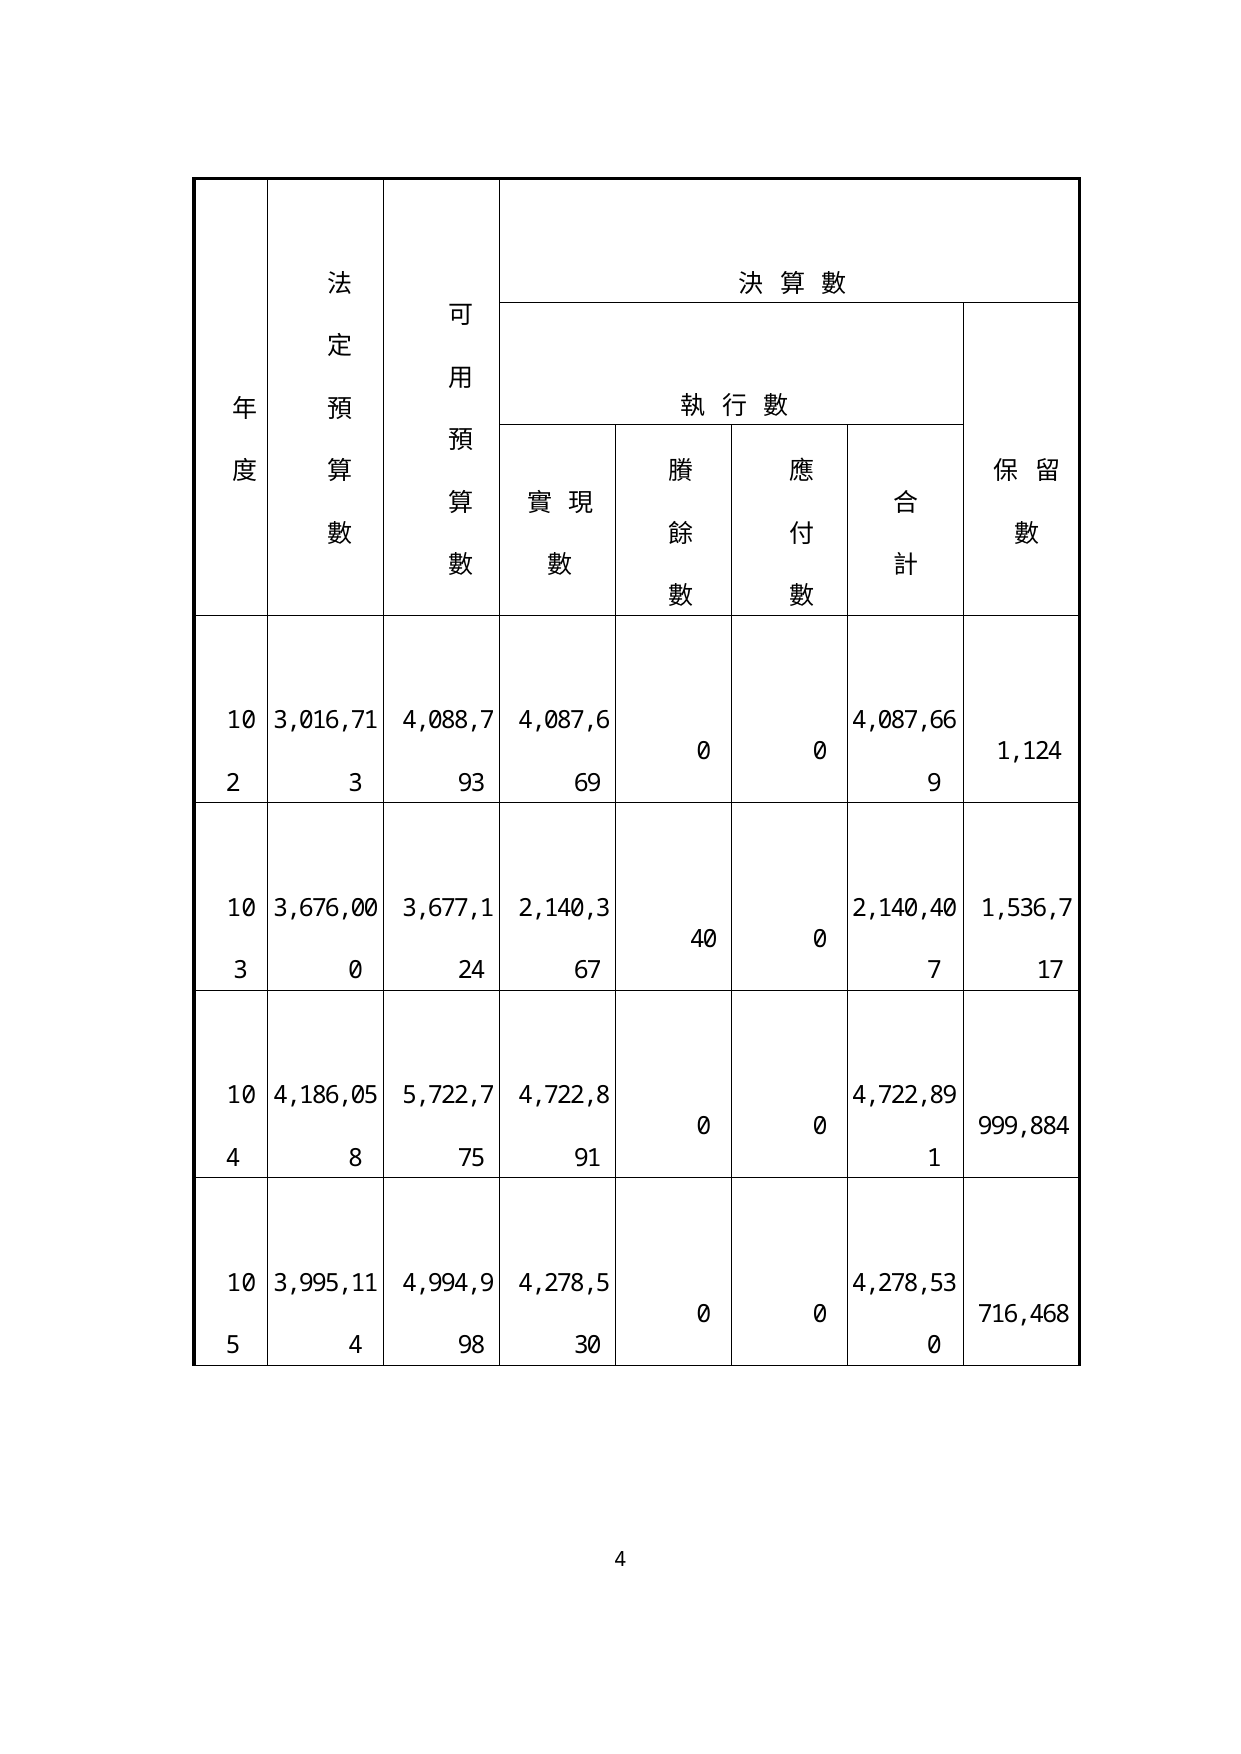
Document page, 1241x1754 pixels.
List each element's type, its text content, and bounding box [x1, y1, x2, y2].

table_cell 3,995,114 [268, 1178, 383, 1365]
table_cell 4,278,530 [848, 1178, 963, 1365]
table_cell 105 [196, 1178, 267, 1365]
table_cell 3,016,713 [268, 616, 383, 802]
table_cell 104 [196, 991, 267, 1177]
table_cell 0 [616, 991, 731, 1177]
table_cell 賸餘數 [616, 425, 731, 615]
table_cell 103 [196, 803, 267, 990]
table_cell 4,278,530 [500, 1178, 615, 1365]
table_header 法 定 預算數 (註銷數) [268, 180, 383, 615]
table_cell 0 [616, 1178, 731, 1365]
table_cell 1,124 [964, 616, 1078, 802]
table_cell 4,186,058 [268, 991, 383, 1177]
table_cell 4,088,793 [384, 616, 499, 802]
table_cell 4,722,891 [500, 991, 615, 1177]
table_header 決算數 [500, 180, 1078, 302]
table_cell 0 [616, 616, 731, 802]
table_cell 4,722,891 [848, 991, 963, 1177]
table_cell 2,140,407 [848, 803, 963, 990]
table_cell 40 [616, 803, 731, 990]
table_cell 0 [732, 616, 847, 802]
table_cell 執行數 [500, 303, 963, 424]
table_cell 1,536,717 [964, 803, 1078, 990]
table_cell 5,722,775 [384, 991, 499, 1177]
table_cell 應付數 [732, 425, 847, 615]
table_header 可 用預算數 [384, 180, 499, 615]
table_cell 4,087,669 [500, 616, 615, 802]
table_cell 0 [732, 803, 847, 990]
table_cell 2,140,367 [500, 803, 615, 990]
table_cell 合 計 [848, 425, 963, 615]
table_header 年度 [196, 180, 267, 615]
table_cell 4,087,669 [848, 616, 963, 802]
table_cell 實現數 [500, 425, 615, 615]
table_cell 716,468 [964, 1178, 1078, 1365]
table_cell 102 [196, 616, 267, 802]
table_cell 0 [732, 1178, 847, 1365]
table_cell 3,677,124 [384, 803, 499, 990]
table_cell 0 [732, 991, 847, 1177]
table_cell 999,884 [964, 991, 1078, 1177]
table_cell 3,676,000 [268, 803, 383, 990]
table_cell 4,994,998 [384, 1178, 499, 1365]
table_cell 保留數 [964, 303, 1078, 615]
